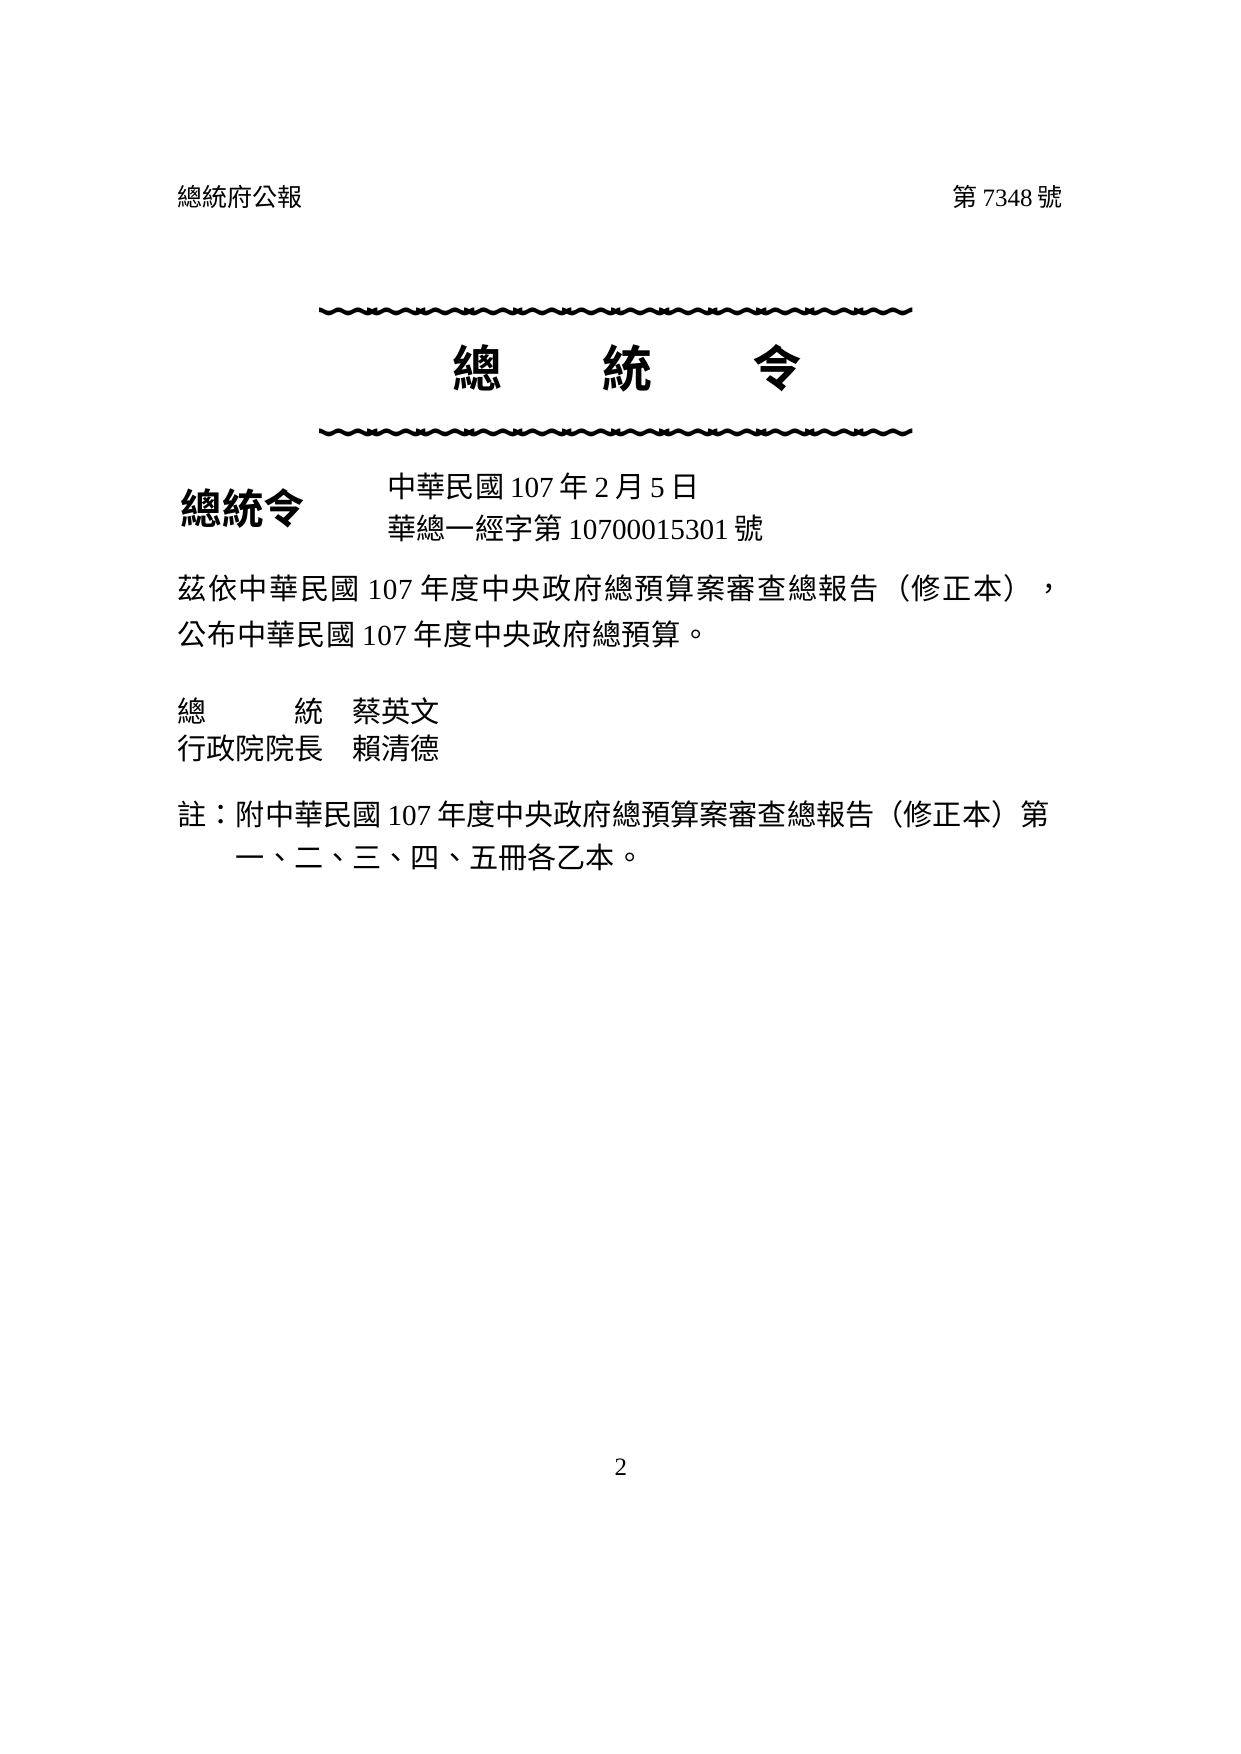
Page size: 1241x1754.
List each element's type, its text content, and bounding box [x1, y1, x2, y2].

text 茲依中華民國107年度中央政府總預算案審查總報告（修正本），公布中華民國107年度中央政府總預算。 [177, 563, 1064, 654]
text 總 統 蔡英文 [177, 692, 1064, 729]
table_header 總統令 [177, 462, 384, 550]
text ﹏﹏﹏﹏﹏﹏﹏﹏﹏﹏﹏﹏ [177, 412, 1064, 437]
text ﹏﹏﹏﹏﹏﹏﹏﹏﹏﹏﹏﹏ [177, 291, 1064, 316]
text 註：附中華民國107年度中央政府總預算案審查總報告（修正本）第一、二、三、四、五冊各乙本。 [177, 792, 1064, 877]
text 行政院院長 賴清德 [177, 729, 1064, 767]
text 總 統 令 [192, 341, 1064, 399]
table_header 中華民國107年2月5日 華總一經字第10700015301號 [384, 462, 880, 550]
